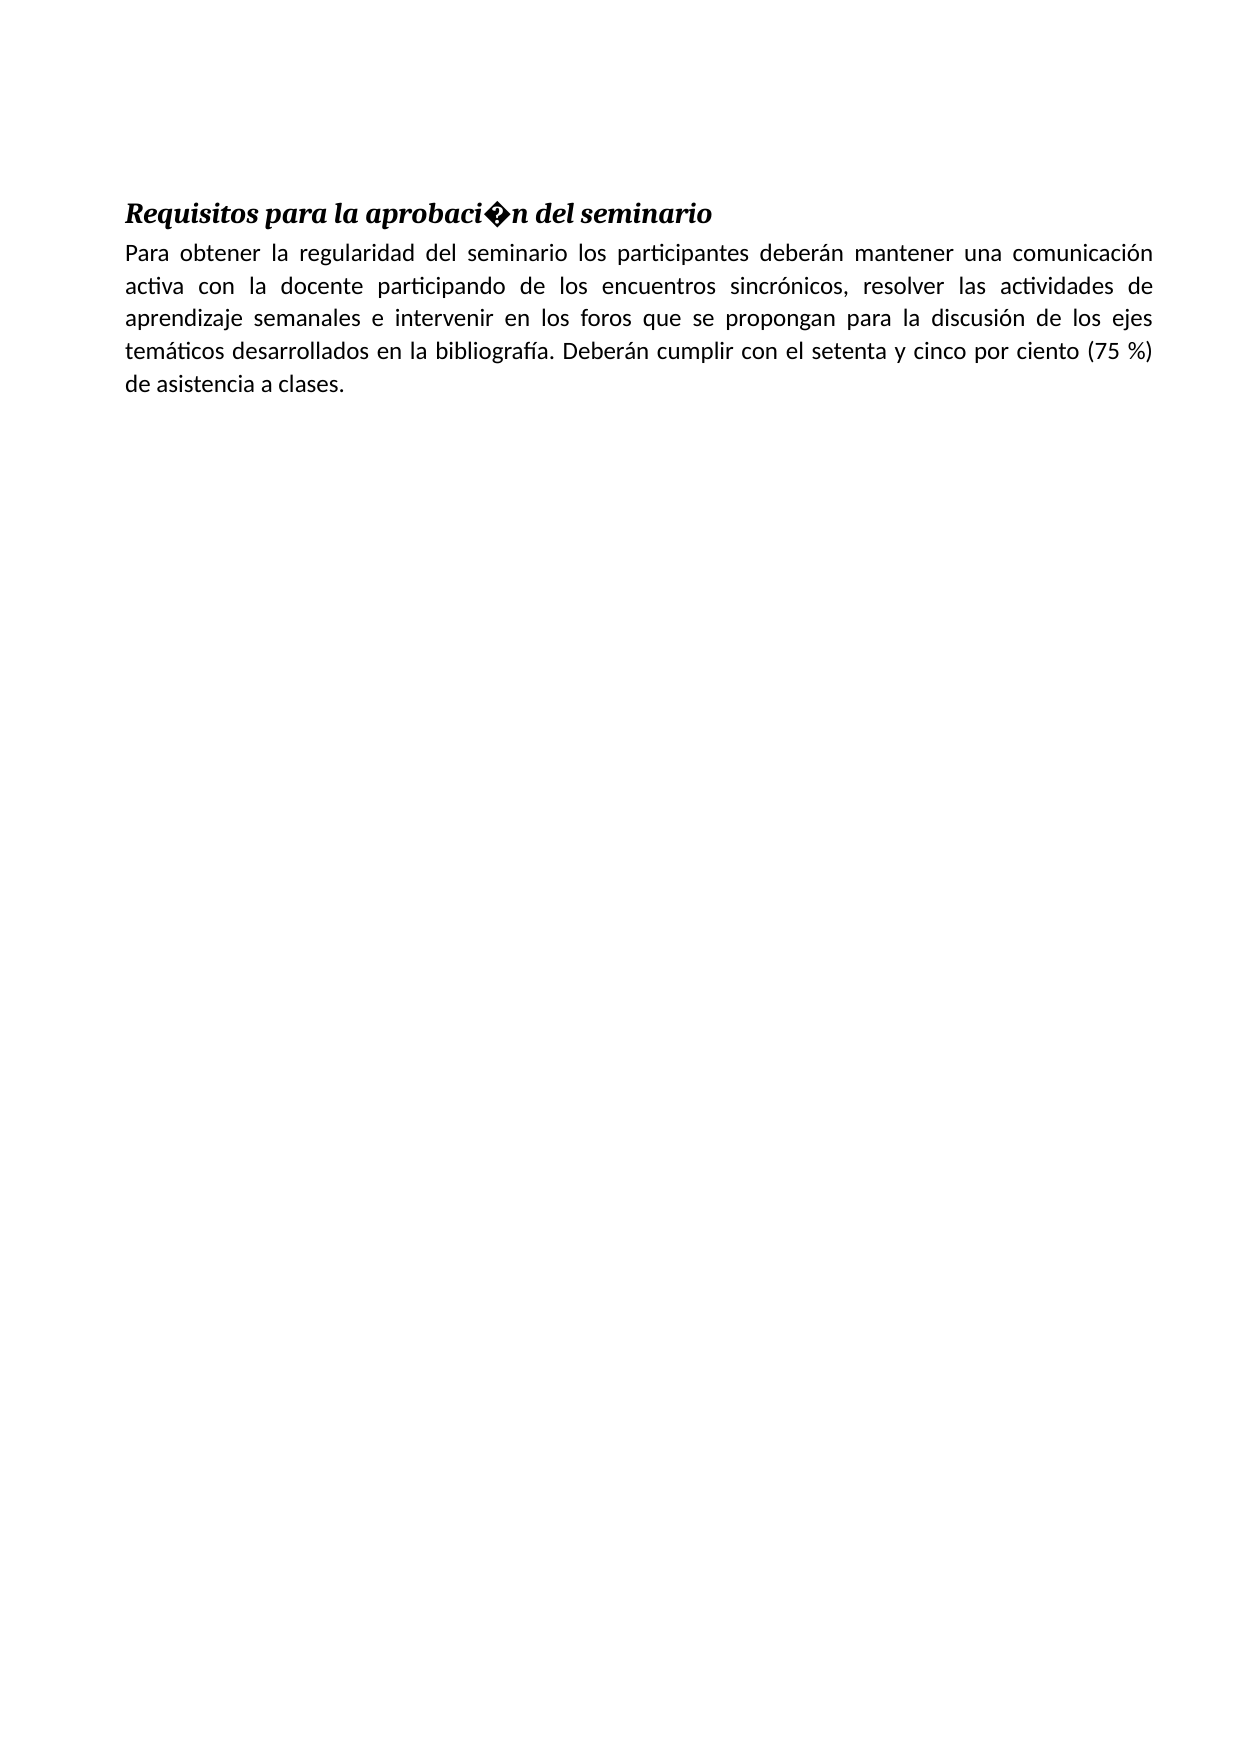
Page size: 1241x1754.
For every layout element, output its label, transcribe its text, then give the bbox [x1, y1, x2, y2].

text Para obtener la regularidad del seminario los participantes deberán mantener una comunicación activa con la docente participando de los encuentros sincrónicos, resolver las actividades de aprendizaje semanales e intervenir en los foros que se propongan para la discusión de los ejes temáticos desarrollados en la bibliografía. Deberán cumplir con el setenta y cinco por ciento (75 %) de asistencia a clases. [125, 237, 1155, 398]
subtitle Requisitos para la aprobaci�n del seminario [125, 197, 1155, 231]
